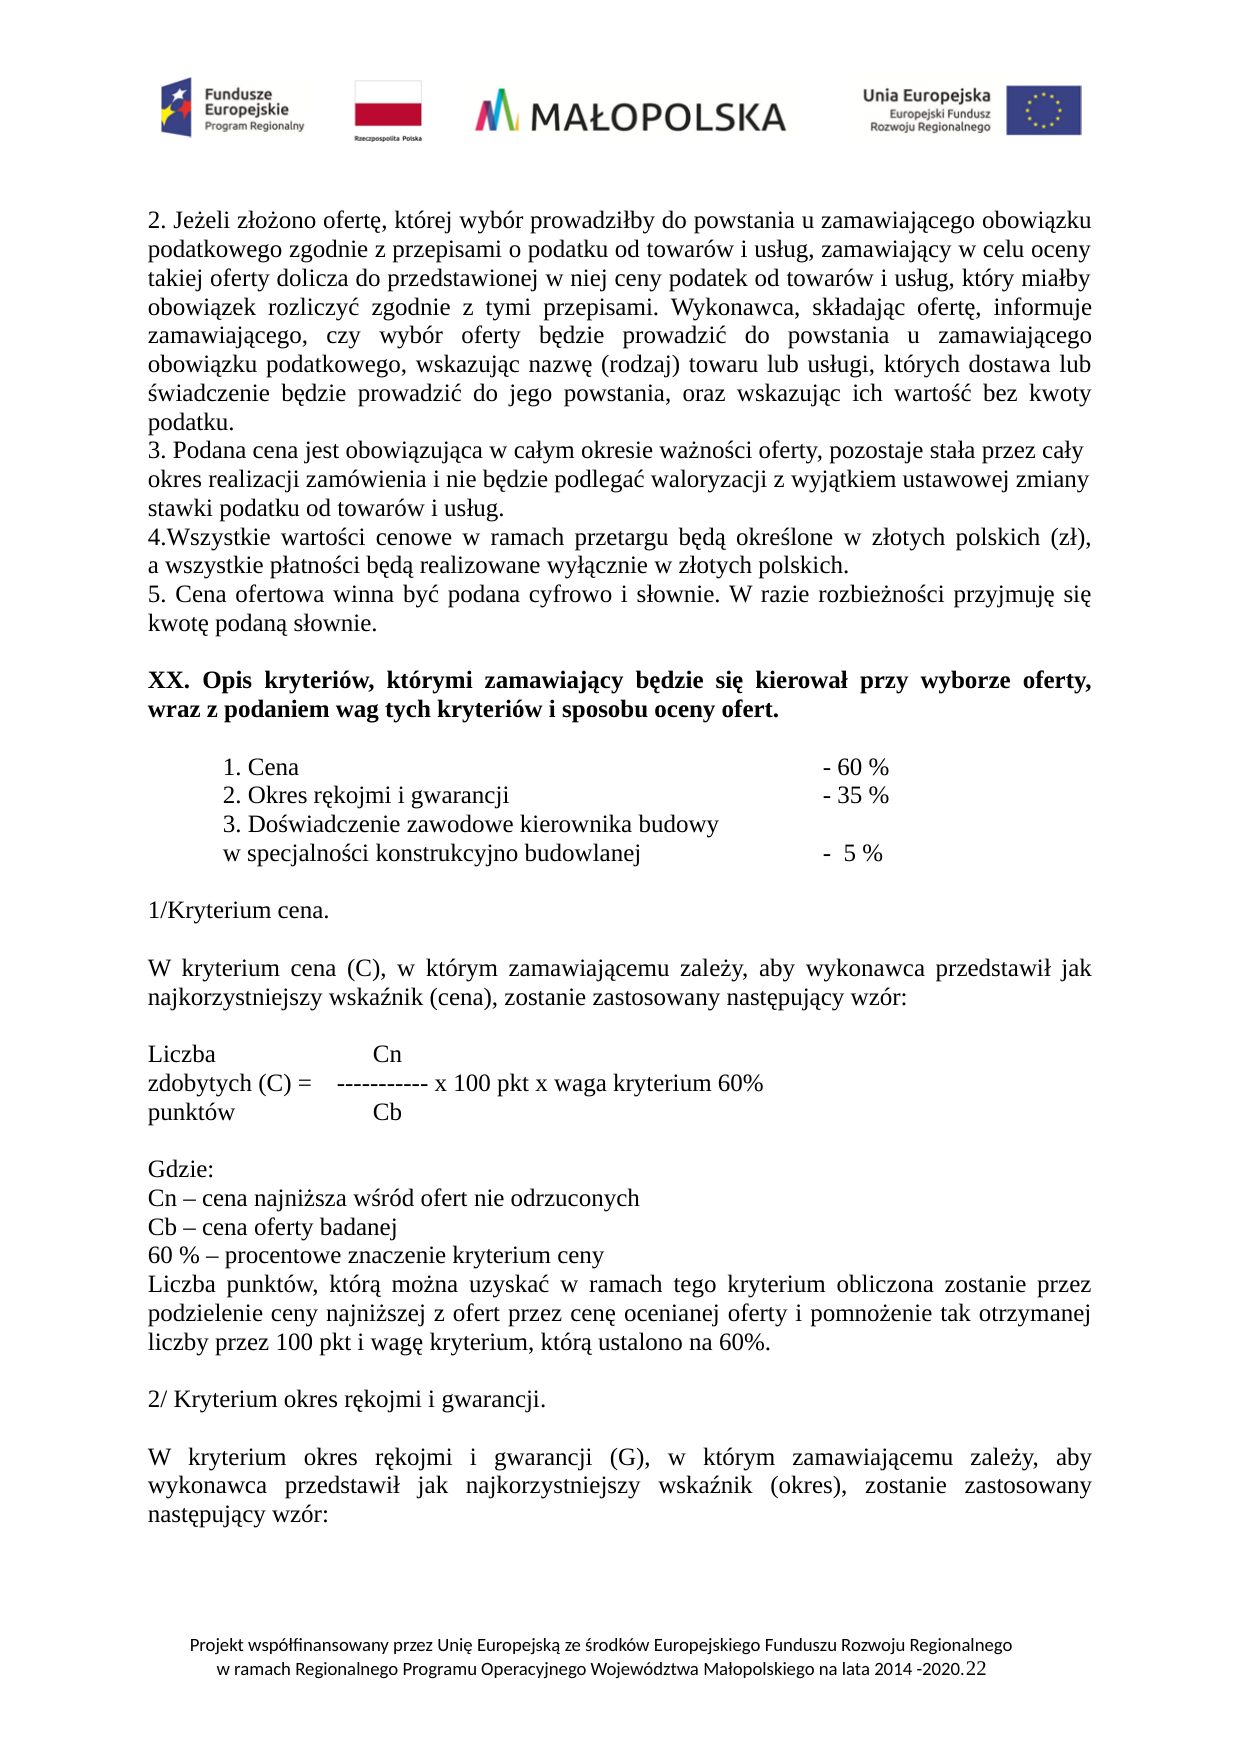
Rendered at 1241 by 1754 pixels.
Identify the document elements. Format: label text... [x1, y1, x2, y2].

text 60 % – procentowe znaczenie kryterium ceny [148, 1241, 1093, 1269]
text Liczba punktów, którą można uzyskać w ramach tego kryterium obliczona zostanie przez podzielenie ceny najniższej z ofert przez cenę ocenianej oferty i pomnożenie tak otrzymanej liczby przez 100 pkt i wagę kryterium, którą ustalono na 60%. [148, 1269, 1093, 1356]
text zdobytych (C) = ----------- x 100 pkt x waga kryterium 60% [148, 1068, 1093, 1097]
text 2. Okres rękojmi i gwarancji - 35 % [223, 781, 1093, 809]
text 1. Cena - 60 % [223, 752, 1093, 781]
text Cn – cena najniższa wśród ofert nie odrzuconych [148, 1183, 1093, 1212]
text Cb – cena oferty badanej [148, 1212, 1093, 1241]
text 4.Wszystkie wartości cenowe w ramach przetargu będą określone w złotych polskich (zł), a wszystkie płatności będą realizowane wyłącznie w złotych polskich. [148, 522, 1093, 579]
text W kryterium okres rękojmi i gwarancji (G), w którym zamawiającemu zależy, aby wykonawca przedstawił jak najkorzystniejszy wskaźnik (okres), zostanie zastosowany następujący wzór: [148, 1442, 1093, 1528]
text 2. Jeżeli złożono ofertę, której wybór prowadziłby do powstania u zamawiającego obowiązku podatkowego zgodnie z przepisami o podatku od towarów i usług, zamawiający w celu oceny takiej oferty dolicza do przedstawionej w niej ceny podatek od towarów i usług, który miałby obowiązek rozliczyć zgodnie z tymi przepisami. Wykonawca, składając ofertę, informuje zamawiającego, czy wybór oferty będzie prowadzić do powstania u zamawiającego obowiązku podatkowego, wskazując nazwę (rodzaj) towaru lub usługi, których dostawa lub świadczenie będzie prowadzić do jego powstania, oraz wskazując ich wartość bez kwoty podatku. [148, 206, 1093, 436]
text w specjalności konstrukcyjno budowlanej - 5 % [223, 838, 1093, 867]
text 5. Cena ofertowa winna być podana cyfrowo i słownie. W razie rozbieżności przyjmuję się kwotę podaną słownie. [148, 579, 1093, 637]
text 3. Podana cena jest obowiązująca w całym okresie ważności oferty, pozostaje stała przez cały okres realizacji zamówienia i nie będzie podlegać waloryzacji z wyjątkiem ustawowej zmiany stawki podatku od towarów i usług. [148, 436, 1093, 522]
text punktów Cb [148, 1097, 1093, 1126]
picture [144, 71, 1096, 145]
text 1/Kryterium cena. [148, 896, 1093, 924]
text W kryterium cena (C), w którym zamawiającemu zależy, aby wykonawca przedstawił jak najkorzystniejszy wskaźnik (cena), zostanie zastosowany następujący wzór: [148, 953, 1093, 1011]
text XX. Opis kryteriów, którymi zamawiający będzie się kierował przy wyborze oferty, wraz z podaniem wag tych kryteriów i sposobu oceny ofert. [148, 666, 1093, 723]
text 2/ Kryterium okres rękojmi i gwarancji. [148, 1384, 1093, 1413]
text Gdzie: [148, 1154, 1093, 1183]
text 3. Doświadczenie zawodowe kierownika budowy [223, 809, 1093, 838]
text Liczba Cn [148, 1039, 1093, 1068]
